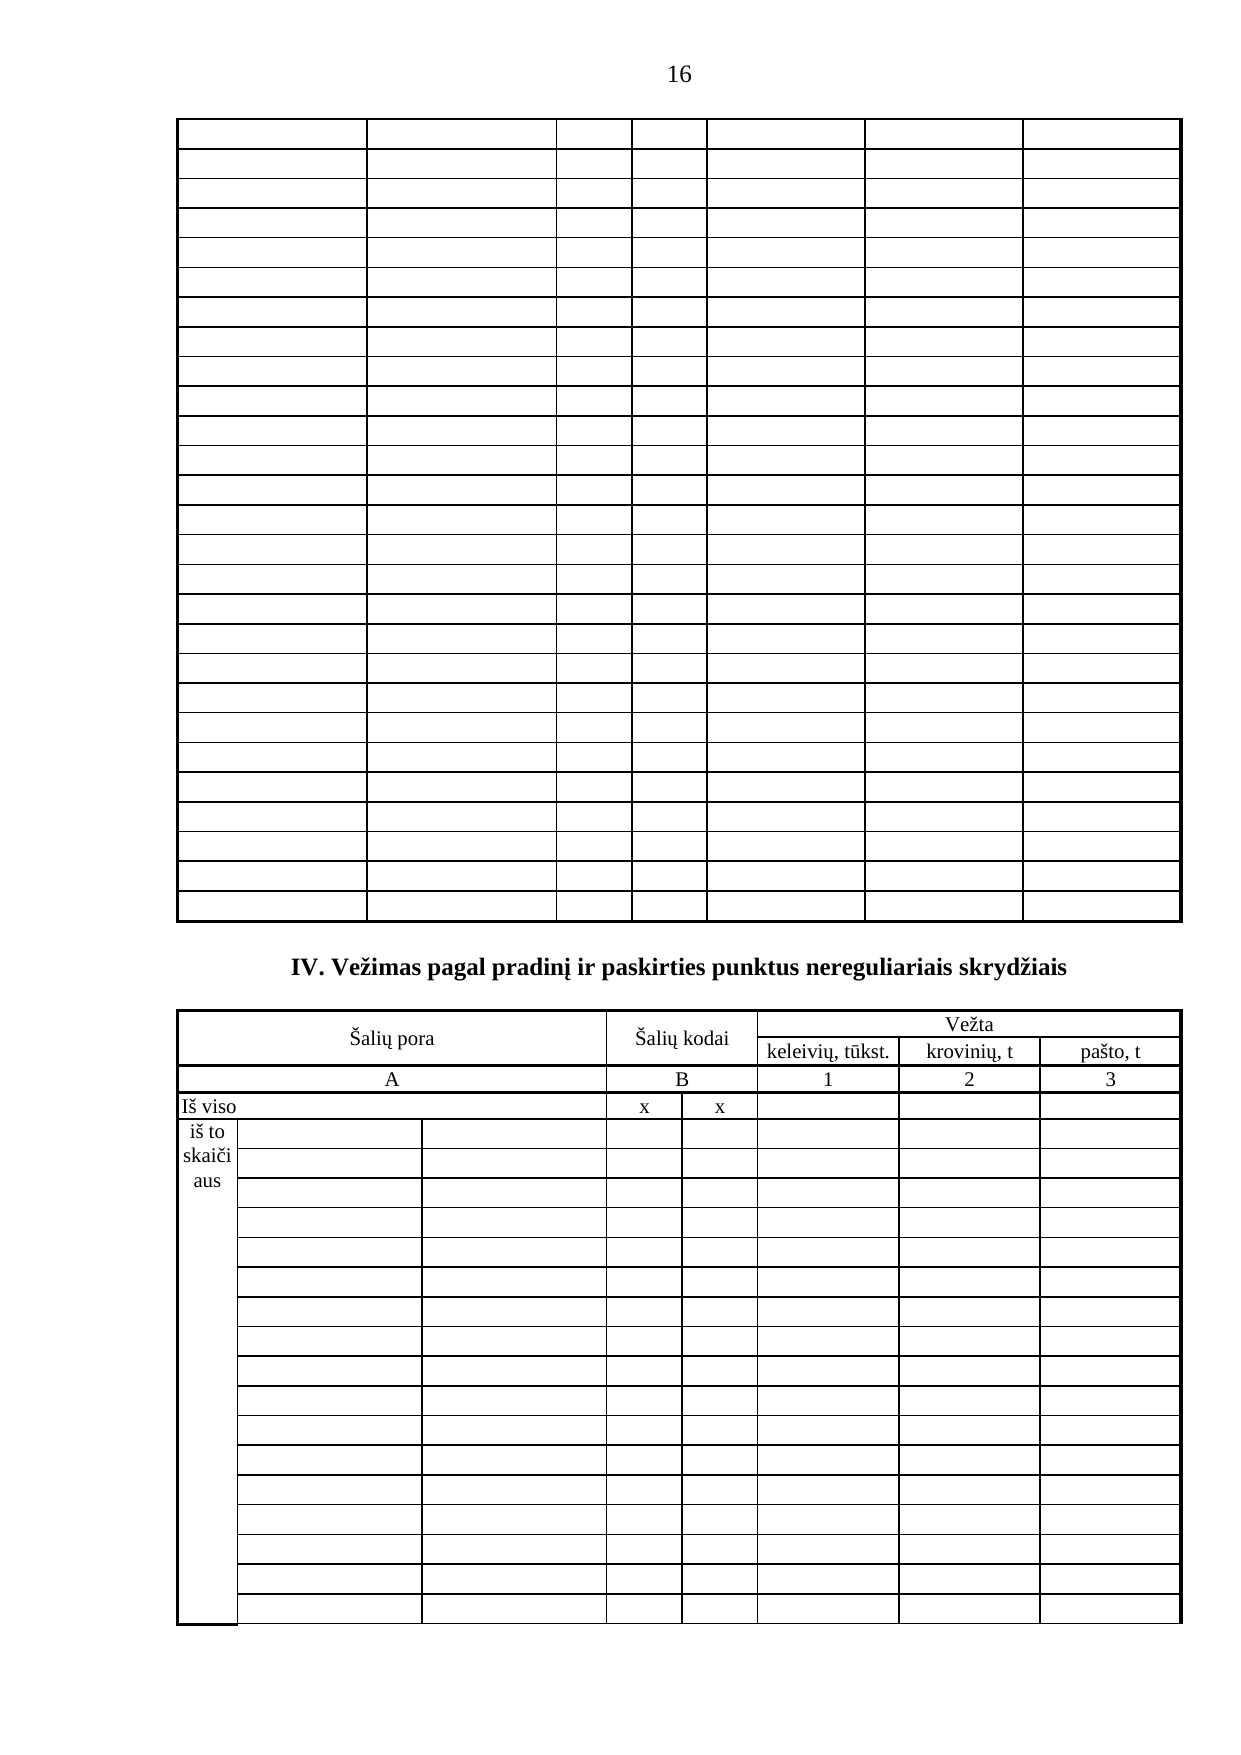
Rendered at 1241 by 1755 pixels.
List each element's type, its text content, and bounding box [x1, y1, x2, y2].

table_cell [1024, 892, 1179, 920]
table_cell [238, 1476, 421, 1504]
table_cell [423, 1357, 606, 1385]
table_cell [1024, 446, 1179, 474]
table_cell [633, 209, 706, 237]
table_cell [368, 150, 556, 177]
table_cell [607, 1535, 681, 1563]
table_cell [633, 150, 706, 177]
table_cell [1041, 1416, 1179, 1444]
table_cell [683, 1120, 757, 1147]
table_cell [708, 238, 864, 267]
table_cell [900, 1268, 1039, 1296]
table_cell [238, 1120, 421, 1147]
table_cell [866, 238, 1022, 267]
table_cell [423, 1565, 606, 1593]
table_cell [423, 1149, 606, 1177]
table_cell [179, 743, 366, 771]
table_cell [179, 506, 366, 534]
table_cell A [602, 1067, 606, 1091]
table_cell [423, 1446, 606, 1474]
table_cell [900, 1357, 1039, 1385]
table_cell [866, 625, 1022, 652]
table_cell [1024, 684, 1179, 712]
table_cell [179, 625, 366, 652]
table_cell [179, 417, 366, 445]
table_cell [866, 446, 1022, 474]
table_cell [607, 1298, 681, 1326]
table_cell [368, 506, 556, 534]
table_cell [900, 1595, 1039, 1622]
table_cell [238, 1149, 421, 1177]
table_cell [423, 1238, 606, 1266]
table_cell 1 [758, 1067, 762, 1091]
table_cell [179, 476, 366, 504]
table_cell [557, 268, 631, 296]
table_cell [557, 120, 631, 148]
table_cell [683, 1179, 757, 1207]
table_cell [866, 298, 1022, 326]
table_cell [758, 1476, 898, 1504]
table_cell [179, 120, 366, 148]
table_cell [708, 446, 864, 474]
table_cell [1024, 298, 1179, 326]
table_cell [368, 862, 556, 890]
table_cell [423, 1595, 606, 1622]
table_cell [179, 150, 366, 177]
table_cell [607, 1208, 681, 1237]
table_cell [866, 595, 1022, 623]
table_cell [866, 268, 1022, 296]
table_cell [708, 713, 864, 742]
table_cell [179, 832, 366, 860]
table_cell [633, 743, 706, 771]
table_cell [1041, 1595, 1179, 1622]
table_cell [758, 1416, 898, 1444]
table_cell [708, 773, 864, 801]
table_cell [683, 1238, 757, 1266]
table_cell [557, 535, 631, 563]
table_cell [758, 1565, 898, 1593]
table_cell [557, 832, 631, 860]
table_cell [557, 209, 631, 237]
table_cell [1024, 476, 1179, 504]
table_cell [423, 1298, 606, 1326]
table_cell [683, 1565, 757, 1593]
table_cell [866, 892, 1022, 920]
table_cell [866, 417, 1022, 445]
table_cell [866, 832, 1022, 860]
table_cell [1024, 506, 1179, 534]
table_cell [758, 1505, 898, 1533]
table_cell [900, 1120, 1039, 1147]
table_cell [900, 1565, 1039, 1593]
table_cell [557, 595, 631, 623]
table_cell [900, 1298, 1039, 1326]
table_cell [1041, 1535, 1179, 1563]
table_cell [708, 387, 864, 415]
table_cell [708, 803, 864, 831]
table_cell [368, 832, 556, 860]
table_cell [633, 565, 706, 593]
table_cell [708, 506, 864, 534]
table_cell [900, 1535, 1039, 1563]
table_cell [900, 1208, 1039, 1237]
table_cell [179, 238, 366, 267]
table_cell [368, 684, 556, 712]
table_cell [423, 1120, 606, 1147]
table_cell [683, 1298, 757, 1326]
table_cell [1041, 1387, 1179, 1415]
table_cell [423, 1535, 606, 1563]
table_cell [633, 446, 706, 474]
table_cell [708, 268, 864, 296]
table_cell [900, 1476, 1039, 1504]
table_cell [633, 773, 706, 801]
table_cell [557, 506, 631, 534]
table_cell [557, 328, 631, 356]
table_cell [1041, 1238, 1179, 1266]
table_cell [607, 1565, 681, 1593]
table_cell [179, 892, 366, 920]
table_cell [1024, 150, 1179, 177]
table_cell [238, 1179, 421, 1207]
table_cell [368, 625, 556, 652]
table_cell [866, 862, 1022, 890]
table_cell [179, 357, 366, 385]
table_cell [708, 357, 864, 385]
table_cell x [607, 1094, 611, 1118]
table_cell [607, 1357, 681, 1385]
table_cell pašto, t [1041, 1038, 1179, 1063]
table_cell [633, 654, 706, 682]
table_cell [557, 179, 631, 207]
table_cell [866, 506, 1022, 534]
table_cell [557, 862, 631, 890]
table_cell [557, 654, 631, 682]
table_cell [368, 179, 556, 207]
table_cell [179, 862, 366, 890]
table_cell [633, 625, 706, 652]
table_cell [758, 1535, 898, 1563]
table_cell [633, 417, 706, 445]
table_cell [758, 1238, 898, 1266]
table_cell [368, 713, 556, 742]
table_cell [368, 773, 556, 801]
table_cell [1024, 773, 1179, 801]
table_cell [423, 1179, 606, 1207]
table_cell [900, 1327, 1039, 1355]
table_cell [866, 357, 1022, 385]
table_cell [238, 1505, 421, 1533]
table_cell [1041, 1565, 1179, 1593]
table_cell [368, 743, 556, 771]
table_cell [238, 1446, 421, 1474]
table_cell [557, 743, 631, 771]
table_cell [758, 1595, 898, 1622]
table_cell [708, 179, 864, 207]
table_cell x [753, 1094, 757, 1118]
table_cell [557, 892, 631, 920]
table_cell [179, 179, 366, 207]
table_cell [1041, 1298, 1179, 1326]
table_cell [238, 1416, 421, 1444]
table_cell [607, 1268, 681, 1296]
table_cell [683, 1208, 757, 1237]
table_cell [708, 535, 864, 563]
table_cell [557, 625, 631, 652]
table_cell [708, 595, 864, 623]
table_cell [557, 357, 631, 385]
table_cell [900, 1387, 1039, 1415]
table_cell [866, 179, 1022, 207]
table_cell [633, 328, 706, 356]
table_cell [683, 1595, 757, 1622]
table_cell [368, 328, 556, 356]
table_cell [179, 684, 366, 712]
table_cell [633, 476, 706, 504]
table_cell [368, 565, 556, 593]
table_cell [900, 1446, 1039, 1474]
table_cell [683, 1327, 757, 1355]
table_cell [1024, 179, 1179, 207]
table_cell [683, 1416, 757, 1444]
table_cell [179, 387, 366, 415]
table_cell [866, 803, 1022, 831]
table_header Šalių pora [179, 1012, 606, 1063]
table_cell [758, 1179, 898, 1207]
table_cell [423, 1387, 606, 1415]
table_cell [423, 1327, 606, 1355]
table_cell [607, 1327, 681, 1355]
table_cell [758, 1268, 898, 1296]
table_cell [179, 298, 366, 326]
table_cell [708, 625, 864, 652]
table_cell [238, 1268, 421, 1296]
table_cell [557, 713, 631, 742]
table_cell [1024, 268, 1179, 296]
table_cell [368, 595, 556, 623]
table_cell [633, 238, 706, 267]
table_cell [1024, 357, 1179, 385]
table_cell [423, 1268, 606, 1296]
table_cell [1041, 1208, 1179, 1237]
table_cell [179, 328, 366, 356]
table_cell [708, 892, 864, 920]
table_cell [557, 150, 631, 177]
table_cell [633, 713, 706, 742]
table_cell [1024, 238, 1179, 267]
table_cell [423, 1505, 606, 1533]
table_cell [368, 476, 556, 504]
table_cell [900, 1179, 1039, 1207]
table_header Šalių kodai [607, 1012, 757, 1063]
table_cell B [607, 1067, 611, 1091]
table_cell [179, 446, 366, 474]
table_cell [900, 1505, 1039, 1533]
table_cell [866, 476, 1022, 504]
table_cell [1024, 803, 1179, 831]
table_cell [179, 595, 366, 623]
table_cell [557, 476, 631, 504]
table_cell [368, 654, 556, 682]
table_cell [633, 535, 706, 563]
table_cell [607, 1476, 681, 1504]
table_cell [708, 862, 864, 890]
table_cell [238, 1565, 421, 1593]
table_cell [368, 417, 556, 445]
table_cell [866, 654, 1022, 682]
table_cell [866, 684, 1022, 712]
table_cell [557, 803, 631, 831]
table_cell [179, 773, 366, 801]
table_cell [758, 1387, 898, 1415]
table_cell [238, 1357, 421, 1385]
table_cell [1041, 1476, 1179, 1504]
table_cell [179, 268, 366, 296]
table_cell [708, 684, 864, 712]
table_cell [607, 1149, 681, 1177]
table_cell [238, 1387, 421, 1415]
table_cell [708, 150, 864, 177]
table_cell [238, 1535, 421, 1563]
table_cell [633, 684, 706, 712]
table_cell [633, 832, 706, 860]
table_cell [1024, 417, 1179, 445]
table_cell [1024, 743, 1179, 771]
table_cell [866, 713, 1022, 742]
table_cell [557, 417, 631, 445]
table_cell [368, 209, 556, 237]
table_cell [607, 1120, 681, 1147]
table_cell [900, 1238, 1039, 1266]
table_cell [368, 387, 556, 415]
table_cell [607, 1595, 681, 1622]
table_cell [557, 446, 631, 474]
table_cell [683, 1446, 757, 1474]
table_cell [894, 1094, 898, 1118]
table_cell [633, 357, 706, 385]
table_cell [368, 357, 556, 385]
table_cell [866, 387, 1022, 415]
table_cell [1041, 1446, 1179, 1474]
table_cell [708, 476, 864, 504]
table_cell B [753, 1067, 757, 1091]
table_cell 1 [894, 1067, 898, 1091]
table_cell [1041, 1149, 1179, 1177]
table_cell [557, 773, 631, 801]
table_cell [758, 1357, 898, 1385]
table_cell [708, 209, 864, 237]
table_cell [238, 1298, 421, 1326]
table_cell [1024, 595, 1179, 623]
table_cell [683, 1149, 757, 1177]
table_cell [683, 1268, 757, 1296]
table_cell [900, 1416, 1039, 1444]
table_cell [1041, 1357, 1179, 1385]
table_cell [368, 803, 556, 831]
table_cell [708, 328, 864, 356]
table_cell [708, 417, 864, 445]
table_cell [607, 1446, 681, 1474]
table_cell [633, 179, 706, 207]
table_cell [607, 1505, 681, 1533]
table_cell [1041, 1327, 1179, 1355]
table_cell [683, 1387, 757, 1415]
table_cell [633, 803, 706, 831]
text IV. Vežimas pagal pradinį ir paskirties punktus nereguliariais skrydžiais [177, 952, 1181, 980]
table_cell [179, 713, 366, 742]
table_cell [1024, 120, 1179, 148]
table_cell [1041, 1505, 1179, 1533]
table_cell [758, 1446, 898, 1474]
table_cell [758, 1094, 762, 1118]
table_cell [1041, 1268, 1179, 1296]
table_cell [1024, 565, 1179, 593]
table_cell [607, 1179, 681, 1207]
table_cell [633, 595, 706, 623]
table_cell [1024, 654, 1179, 682]
table_cell [557, 298, 631, 326]
table_cell [633, 862, 706, 890]
table_cell [557, 684, 631, 712]
table_cell [633, 120, 706, 148]
table_cell [866, 565, 1022, 593]
table_cell [368, 446, 556, 474]
table_cell [179, 535, 366, 563]
table_cell [633, 387, 706, 415]
table_cell keleivių, tūkst. [758, 1038, 898, 1063]
table_cell [683, 1476, 757, 1504]
table_cell [758, 1120, 898, 1147]
table_cell [758, 1327, 898, 1355]
table_cell [179, 654, 366, 682]
table_cell [708, 565, 864, 593]
table_cell [423, 1476, 606, 1504]
table_cell [423, 1208, 606, 1237]
table_cell [708, 743, 864, 771]
table_cell [1024, 832, 1179, 860]
table_cell [557, 565, 631, 593]
table_cell [179, 565, 366, 593]
table_cell [866, 120, 1022, 148]
table_cell [866, 328, 1022, 356]
table_cell [708, 298, 864, 326]
table_cell [683, 1357, 757, 1385]
table_cell [423, 1416, 606, 1444]
table_cell [758, 1298, 898, 1326]
table_cell [607, 1238, 681, 1266]
table_cell [900, 1149, 1039, 1177]
table_cell [607, 1416, 681, 1444]
table_cell [179, 803, 366, 831]
table_cell [179, 209, 366, 237]
table_cell krovinių, t [900, 1038, 1039, 1063]
table_cell [1024, 625, 1179, 652]
table_cell [368, 298, 556, 326]
table_cell [238, 1208, 421, 1237]
table_cell [1024, 862, 1179, 890]
table_cell [368, 268, 556, 296]
table_cell [866, 773, 1022, 801]
table_cell [1024, 713, 1179, 742]
table_cell [708, 832, 864, 860]
table_cell [683, 1535, 757, 1563]
table_cell [368, 238, 556, 267]
table_cell [708, 654, 864, 682]
table_cell [633, 506, 706, 534]
table_cell [633, 298, 706, 326]
table_cell [866, 150, 1022, 177]
table_cell [758, 1149, 898, 1177]
table_cell [866, 743, 1022, 771]
table_cell [1041, 1179, 1179, 1207]
table_cell [1024, 209, 1179, 237]
table_cell [368, 535, 556, 563]
table_cell [758, 1208, 898, 1237]
table_cell [683, 1505, 757, 1533]
table_cell [368, 892, 556, 920]
table_cell [708, 120, 864, 148]
table_cell [368, 120, 556, 148]
table_cell [633, 268, 706, 296]
table_cell [238, 1238, 421, 1266]
table_cell [557, 387, 631, 415]
table_cell [238, 1595, 421, 1622]
table_cell [1024, 535, 1179, 563]
table_cell [238, 1327, 421, 1355]
table_cell [1041, 1120, 1179, 1147]
table_cell [557, 238, 631, 267]
table_cell [633, 892, 706, 920]
table_cell [1024, 328, 1179, 356]
table_cell [607, 1387, 681, 1415]
table_cell [866, 535, 1022, 563]
table_cell iš to skaičiaus [179, 1120, 237, 1622]
table_cell [866, 209, 1022, 237]
table_cell [1024, 387, 1179, 415]
